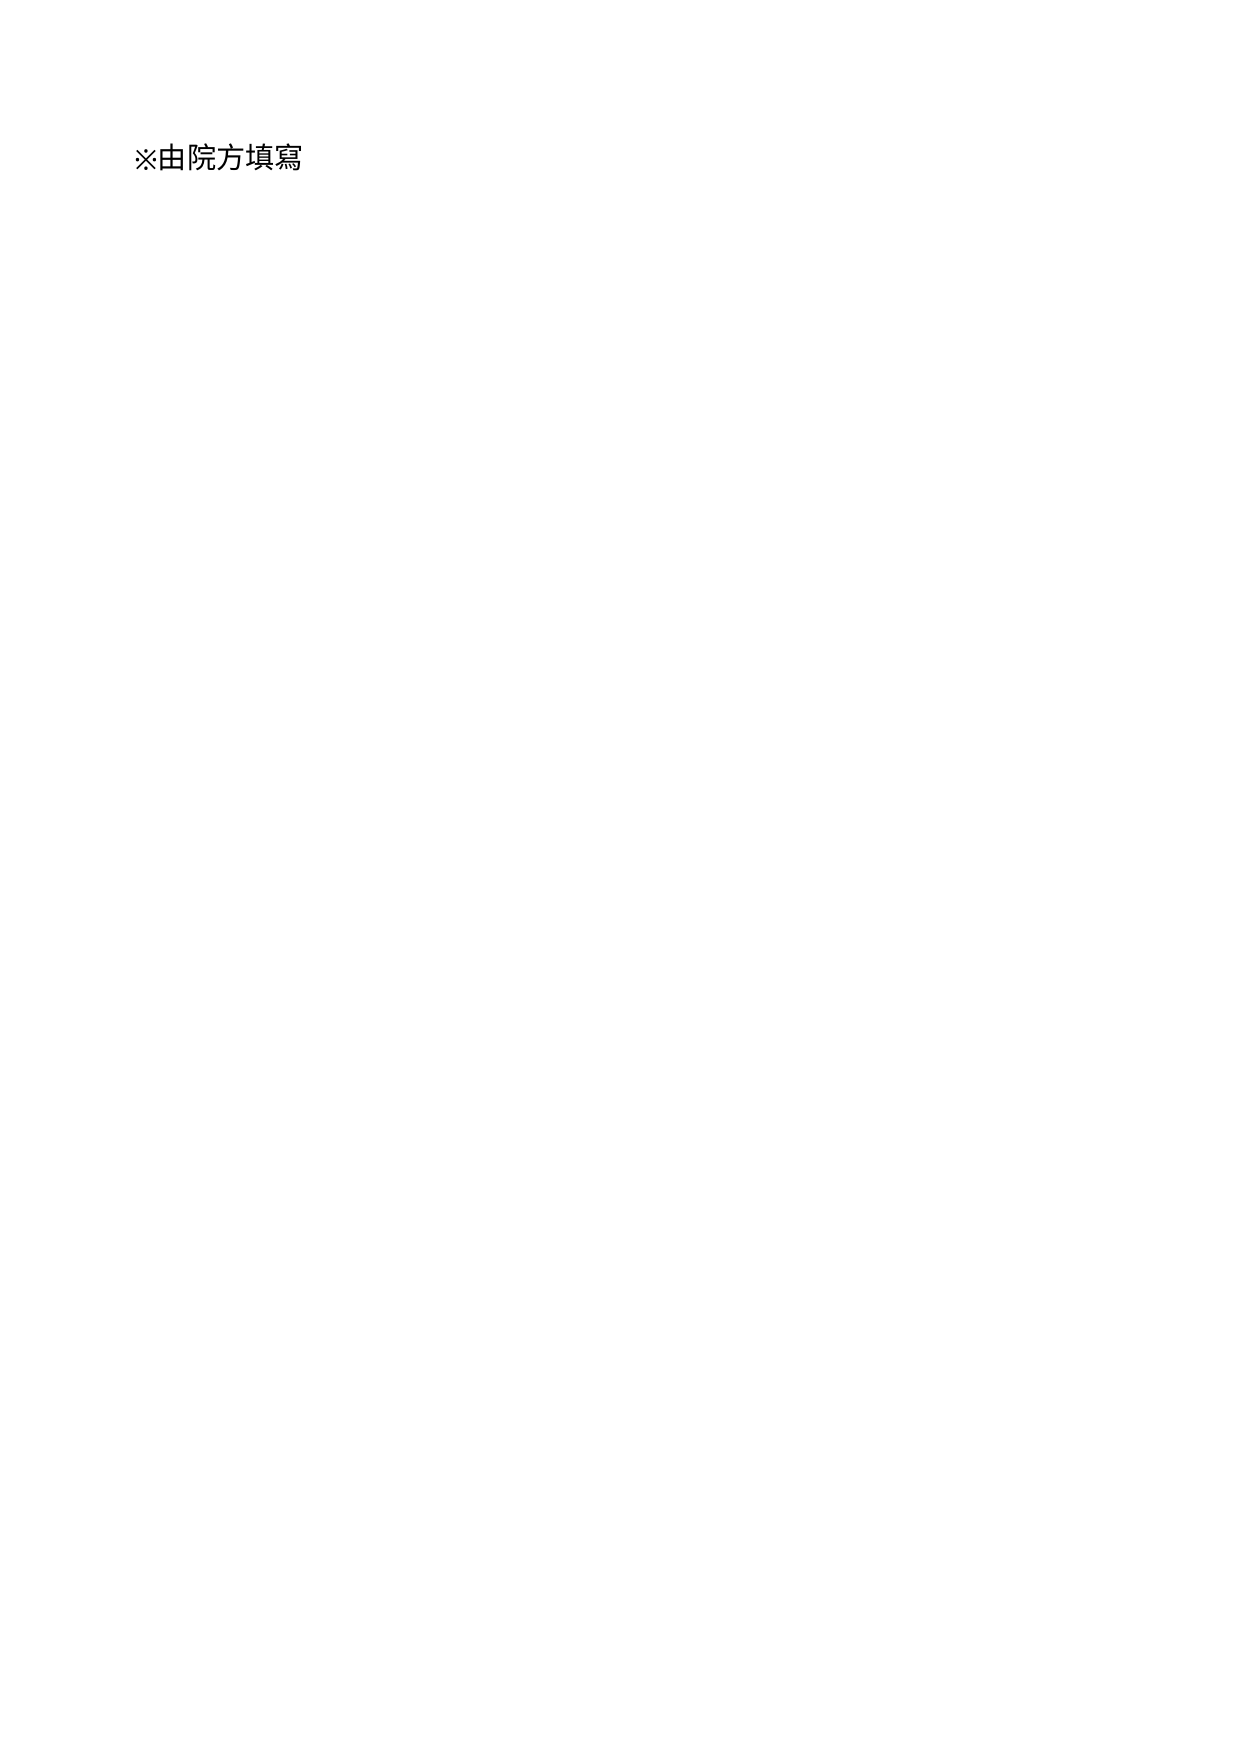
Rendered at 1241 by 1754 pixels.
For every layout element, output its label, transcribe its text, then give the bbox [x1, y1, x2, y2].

text ※由院方填寫 [122, 134, 1181, 177]
